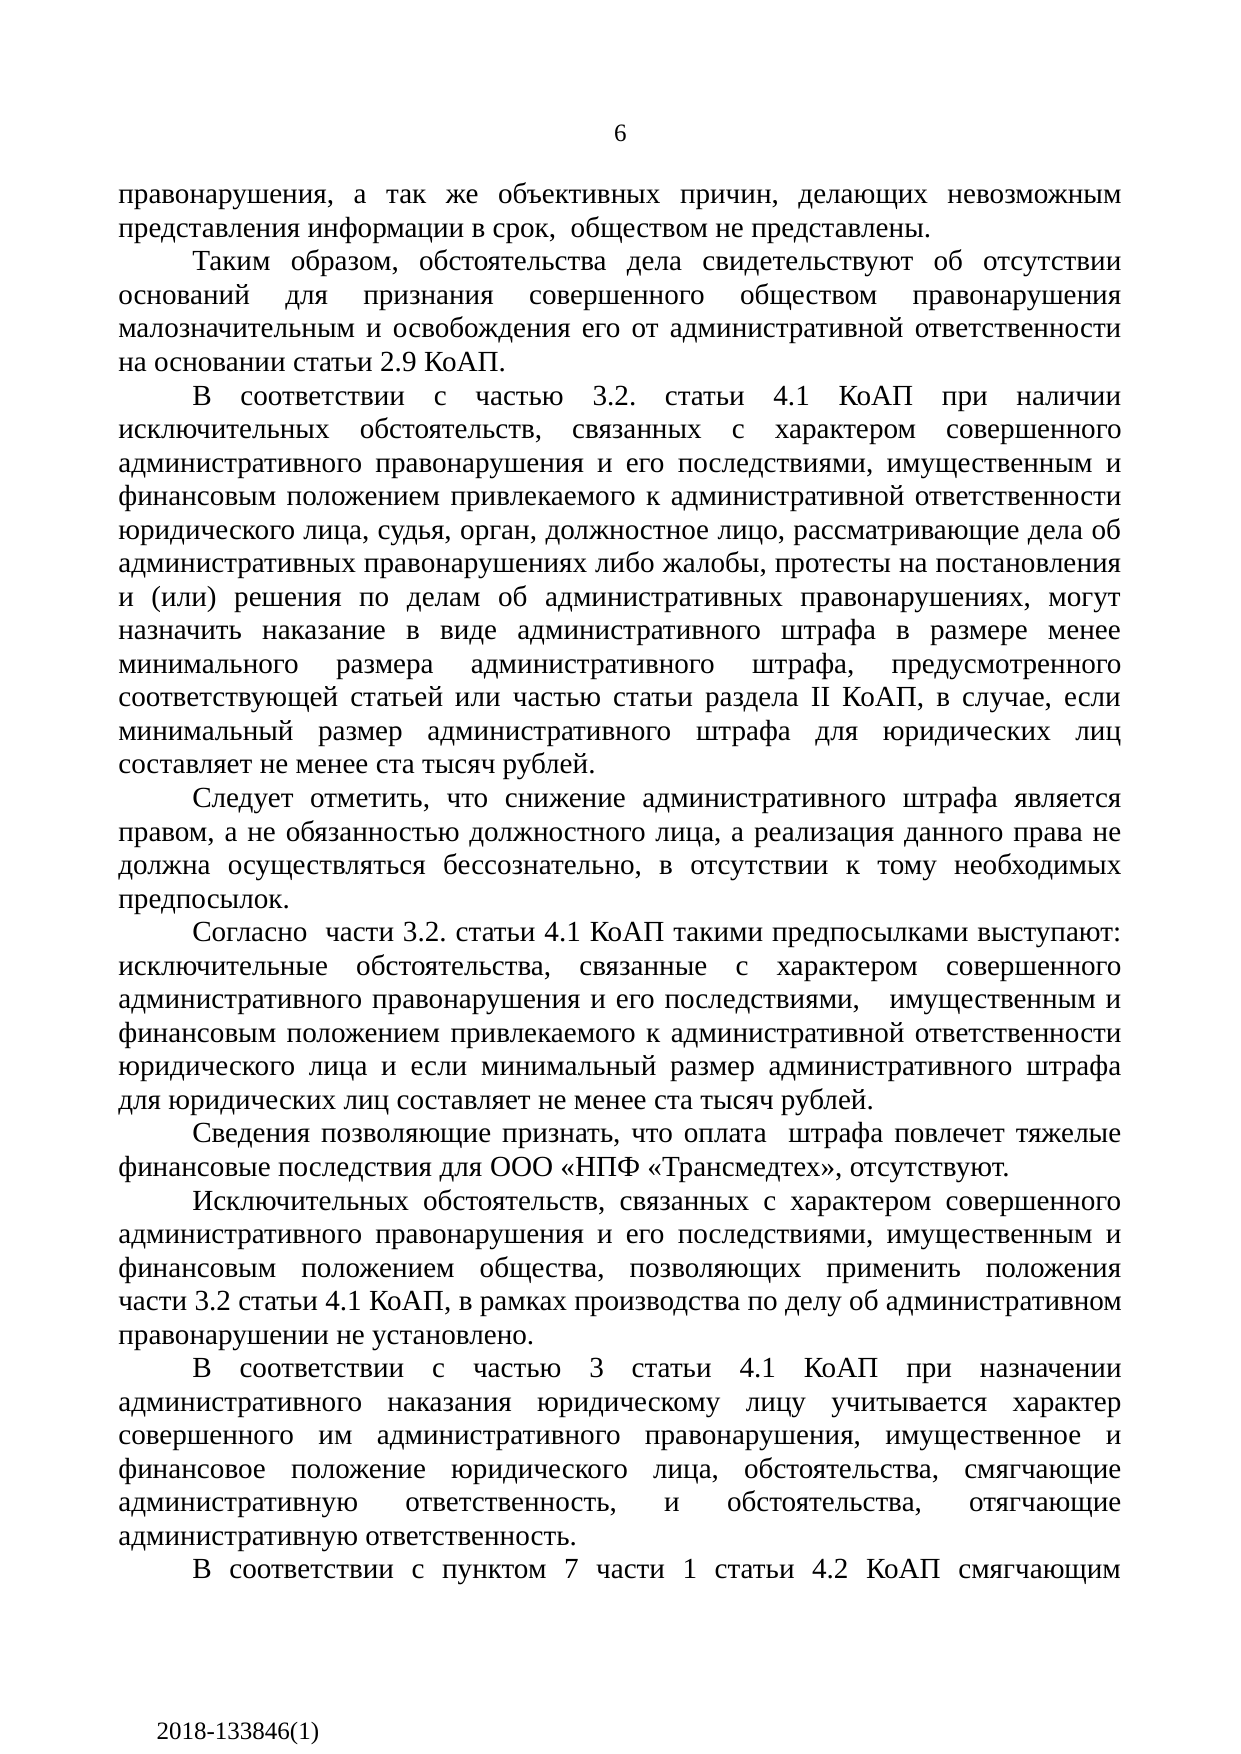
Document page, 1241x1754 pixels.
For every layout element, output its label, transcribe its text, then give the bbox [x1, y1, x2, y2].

text В соответствии с частью 3.2. статьи 4.1 КоАП при наличии исключительных обстоятельств, связанных с характером совершенного административного правонарушения и его последствиями, имущественным и финансовым положением привлекаемого к административной ответственности юридического лица, судья, орган, должностное лицо, рассматривающие дела об административных правонарушениях либо жалобы, протесты на постановления и (или) решения по делам об административных правонарушениях, могут назначить наказание в виде административного штрафа в размере менее минимального размера административного штрафа, предусмотренного соответствующей статьей или частью статьи раздела II КоАП, в случае, если минимальный размер административного штрафа для юридических лиц составляет не менее ста тысяч рублей. [118, 378, 1122, 780]
text В соответствии с частью 3 статьи 4.1 КоАП при назначении административного наказания юридическому лицу учитывается характер совершенного им административного правонарушения, имущественное и финансовое положение юридического лица, обстоятельства, смягчающие административную ответственность, и обстоятельства, отягчающие административную ответственность. [118, 1350, 1122, 1552]
text В соответствии с пунктом 7 части 1 статьи 4.2 КоАП смягчающим [118, 1552, 1122, 1585]
text Исключительных обстоятельств, связанных с характером совершенного административного правонарушения и его последствиями, имущественным и финансовым положением общества, позволяющих применить положения части 3.2 статьи 4.1 КоАП, в рамках производства по делу об административном правонарушении не установлено. [118, 1183, 1122, 1350]
text Согласно части 3.2. статьи 4.1 КоАП такими предпосылками выступают: исключительные обстоятельства, связанные с характером совершенного административного правонарушения и его последствиями, имущественным и финансовым положением привлекаемого к административной ответственности юридического лица и если минимальный размер административного штрафа для юридических лиц составляет не менее ста тысяч рублей. [118, 914, 1122, 1116]
text Следует отметить, что снижение административного штрафа является правом, а не обязанностью должностного лица, а реализация данного права не должна осуществляться бессознательно, в отсутствии к тому необходимых предпосылок. [118, 780, 1122, 914]
text Сведения позволяющие признать, что оплата штрафа повлечет тяжелые финансовые последствия для ООО «НПФ «Трансмедтех», отсутствуют. [118, 1116, 1122, 1183]
text правонарушения, а так же объективных причин, делающих невозможным представления информации в срок, обществом не представлены. [118, 176, 1122, 243]
text Таким образом, обстоятельства дела свидетельствуют об отсутствии оснований для признания совершенного обществом правонарушения малозначительным и освобождения его от административной ответственности на основании статьи 2.9 КоАП. [118, 243, 1122, 378]
